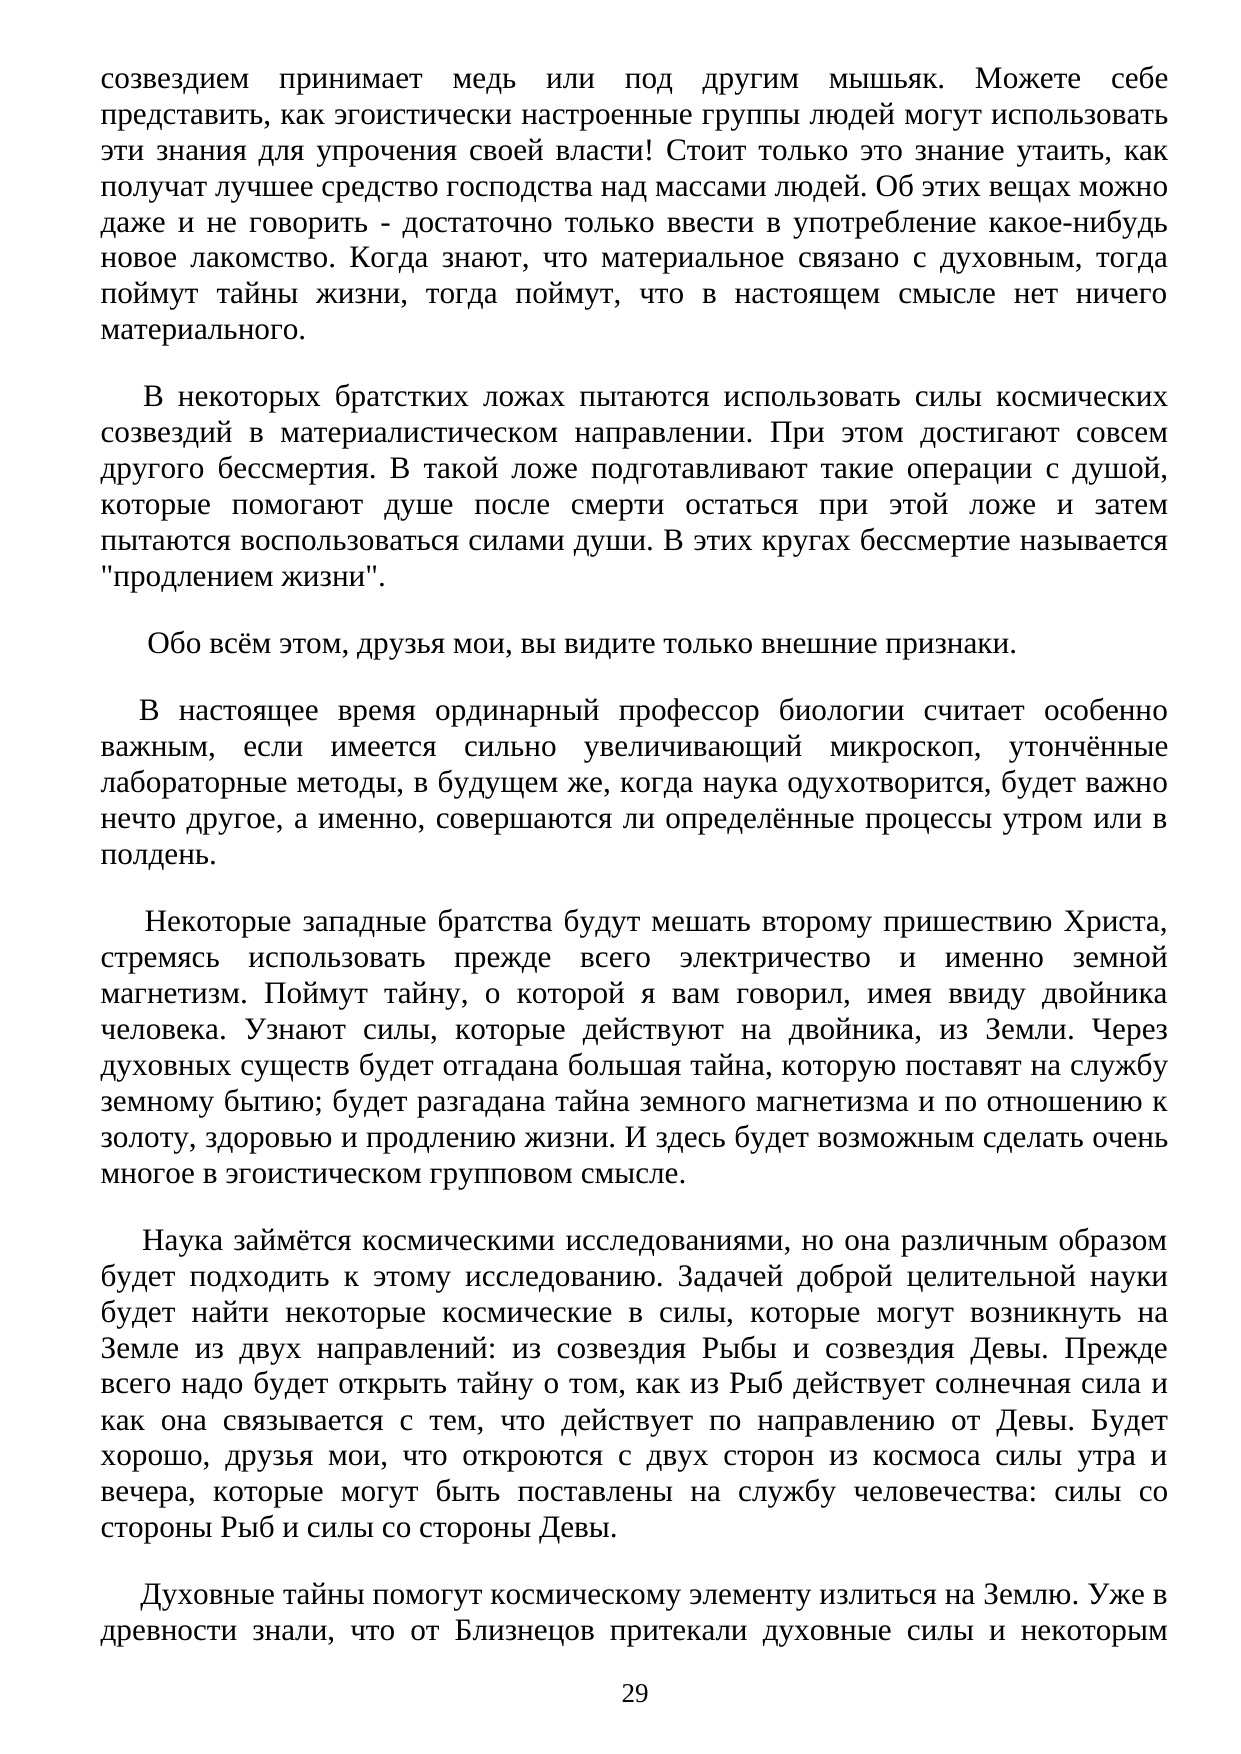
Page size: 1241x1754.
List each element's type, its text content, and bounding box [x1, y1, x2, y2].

text Духовные тайны помогут космическому элементу излиться на Землю. Уже в древности знали, что от Близнецов притекали духовные силы и некоторым [100, 1576, 1169, 1647]
text В некоторых братстких ложах пытаются использовать силы космических созвездий в материалистическом направлении. При этом достигают совсем другого бессмертия. В такой ложе подготавливают такие операции с душой, которые помогают душе после смерти остаться при этой ложе и затем пытаются воспользоваться силами души. В этих кругах бессмертие называется "продлением жизни". [100, 378, 1169, 593]
text созвездием принимает медь или под другим мышьяк. Можете себе представить, как эгоистически настроенные группы людей могут использовать эти знания для упрочения своей власти! Стоит только это знание утаить, как получат лучшее средство господства над массами людей. Об этих вещах можно даже и не говорить - достаточно только ввести в употребление какое-нибудь новое лакомство. Когда знают, что материальное связано с духовным, тогда поймут тайны жизни, тогда поймут, что в настоящем смысле нет ничего материального. [100, 59, 1169, 347]
text Обо всём этом, друзья мои, вы видите только внешние признаки. [100, 624, 1169, 660]
text Некоторые западные братства будут мешать второму пришествию Христа, стремясь использовать прежде всего электричество и именно земной магнетизм. Поймут тайну, о которой я вам говорил, имея ввиду двойника человека. Узнают силы, которые действуют на двойника, из Земли. Через духовных существ будет отгадана большая тайна, которую поставят на службу земному бытию; будет разгадана тайна земного магнетизма и по отношению к золоту, здоровью и продлению жизни. И здесь будет возможным сделать очень многое в эгоистическом групповом смысле. [100, 902, 1169, 1190]
text Наука займётся космическими исследованиями, но она различным образом будет подходить к этому исследованию. Задачей доброй целительной науки будет найти некоторые космические в силы, которые могут возникнуть на Земле из двух направлений: из созвездия Рыбы и созвездия Девы. Прежде всего надо будет открыть тайну о том, как из Рыб действует солнечная сила и как она связывается с тем, что действует по направлению от Девы. Будет хорошо, друзья мои, что откроются с двух сторон из космоса силы утра и вечера, которые могут быть поставлены на службу человечества: силы со стороны Рыб и силы со стороны Девы. [100, 1221, 1169, 1544]
text В настоящее время ординарный профессор биологии считает особенно важным, если имеется сильно увеличивающий микроскоп, утончённые лабораторные методы, в будущем же, когда наука одухотворится, будет важно нечто другое, а именно, совершаются ли определённые процессы утром или в полдень. [100, 692, 1169, 871]
